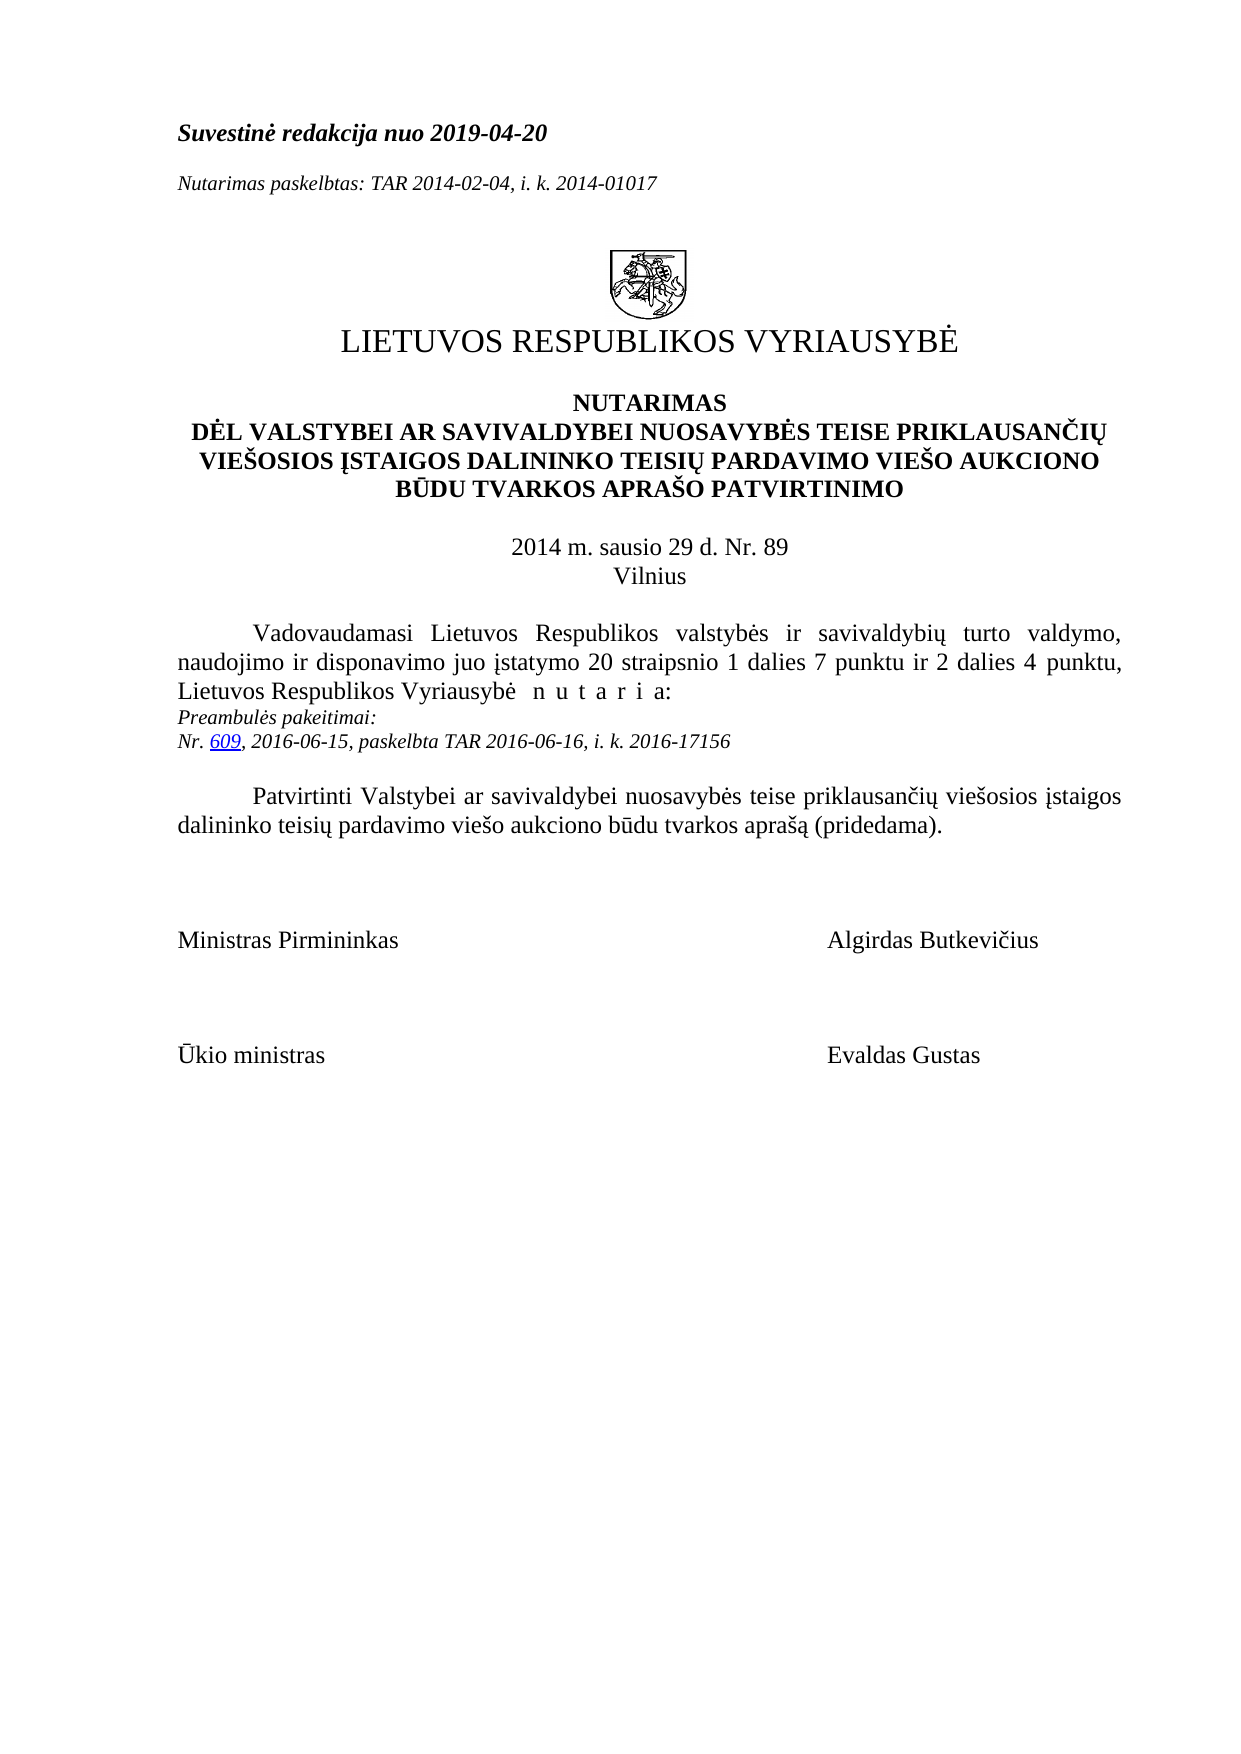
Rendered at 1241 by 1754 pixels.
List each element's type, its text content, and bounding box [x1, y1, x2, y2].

text 2014 m. sausio 29 d. Nr. 89 Vilnius [177, 532, 1122, 589]
text Vadovaudamasi Lietuvos Respublikos valstybės ir savivaldybių turto valdymo, naudojimo ir disponavimo juo įstatymo 20 straipsnio 1 dalies 7 punktu ir 2 dalies 4 punktu, Lietuvos Respublikos Vyriausybė nutaria: [177, 618, 1122, 704]
text Ūkio ministras Evaldas Gustas [177, 1040, 1122, 1069]
text Lietuvos Respublikos Vyriausybė [177, 321, 1122, 359]
text Preambulės pakeitimai: [177, 704, 1122, 729]
text Nutarimas paskelbtas: TAR 2014-02-04, i. k. 2014-01017 [177, 171, 1122, 195]
text Dėl VALSTYBEI AR SAVIVALDYBEI NUOSAVYBĖS TEISE PRIKLAUSANČIŲ VIEŠOSIOS ĮSTAIGOS DALININKO TEISIŲ PARDAVIMO VIEŠO AUKCIONO BŪDU TVARKOS APRAŠO PATVIRTINIMO [177, 417, 1122, 503]
text Patvirtinti Valstybei ar savivaldybei nuosavybės teise priklausančių viešosios įstaigos dalininko teisių pardavimo viešo aukciono būdu tvarkos aprašą (pridedama). [177, 781, 1122, 839]
text nutarimas [177, 388, 1122, 417]
text Suvestinė redakcija nuo 2019-04-20 [177, 118, 1122, 147]
text Ministras Pirmininkas Algirdas Butkevičius [177, 925, 1122, 954]
text Nr. 609, 2016-06-15, paskelbta TAR 2016-06-16, i. k. 2016-17156 [177, 729, 1122, 753]
